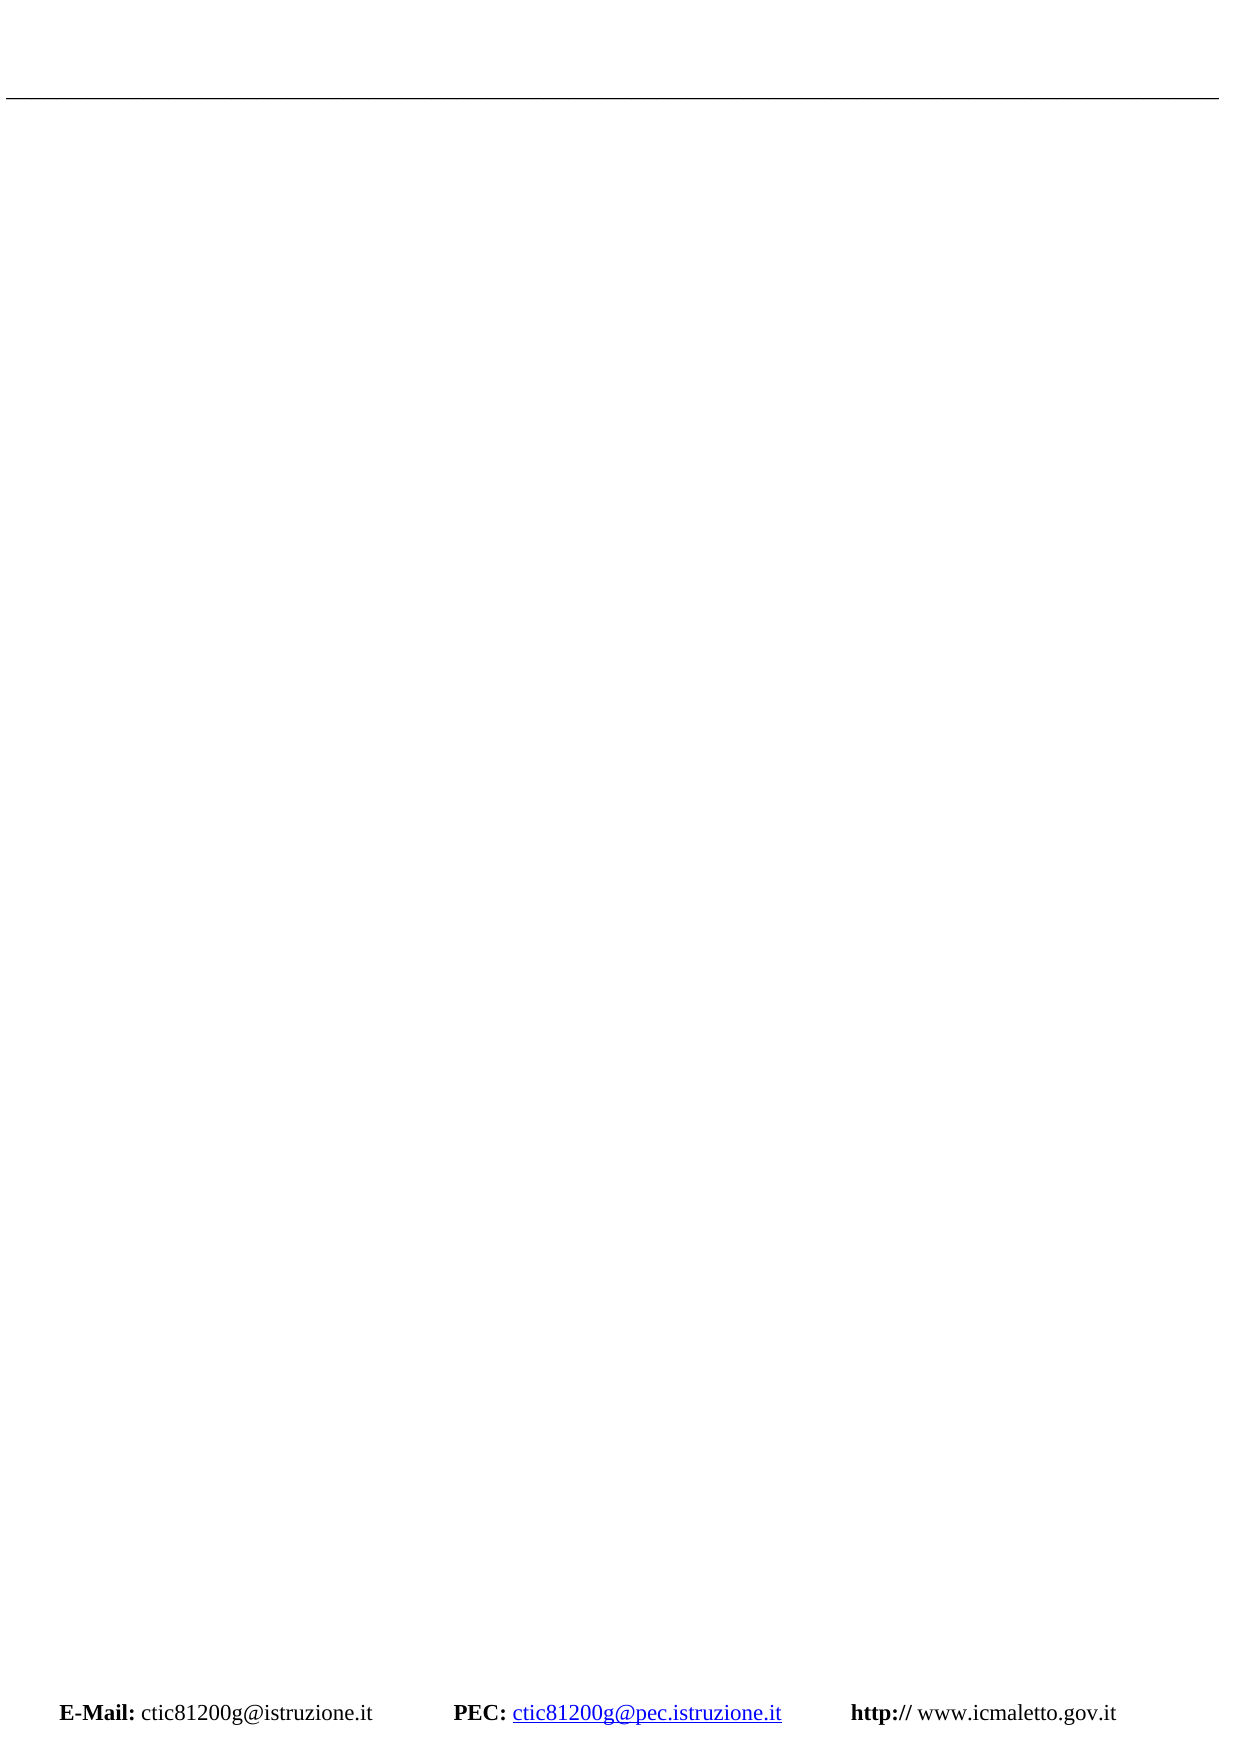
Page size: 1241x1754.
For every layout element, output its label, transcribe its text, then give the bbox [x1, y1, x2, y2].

text _________________________________________________________________________________________________ [6, 73, 1240, 102]
